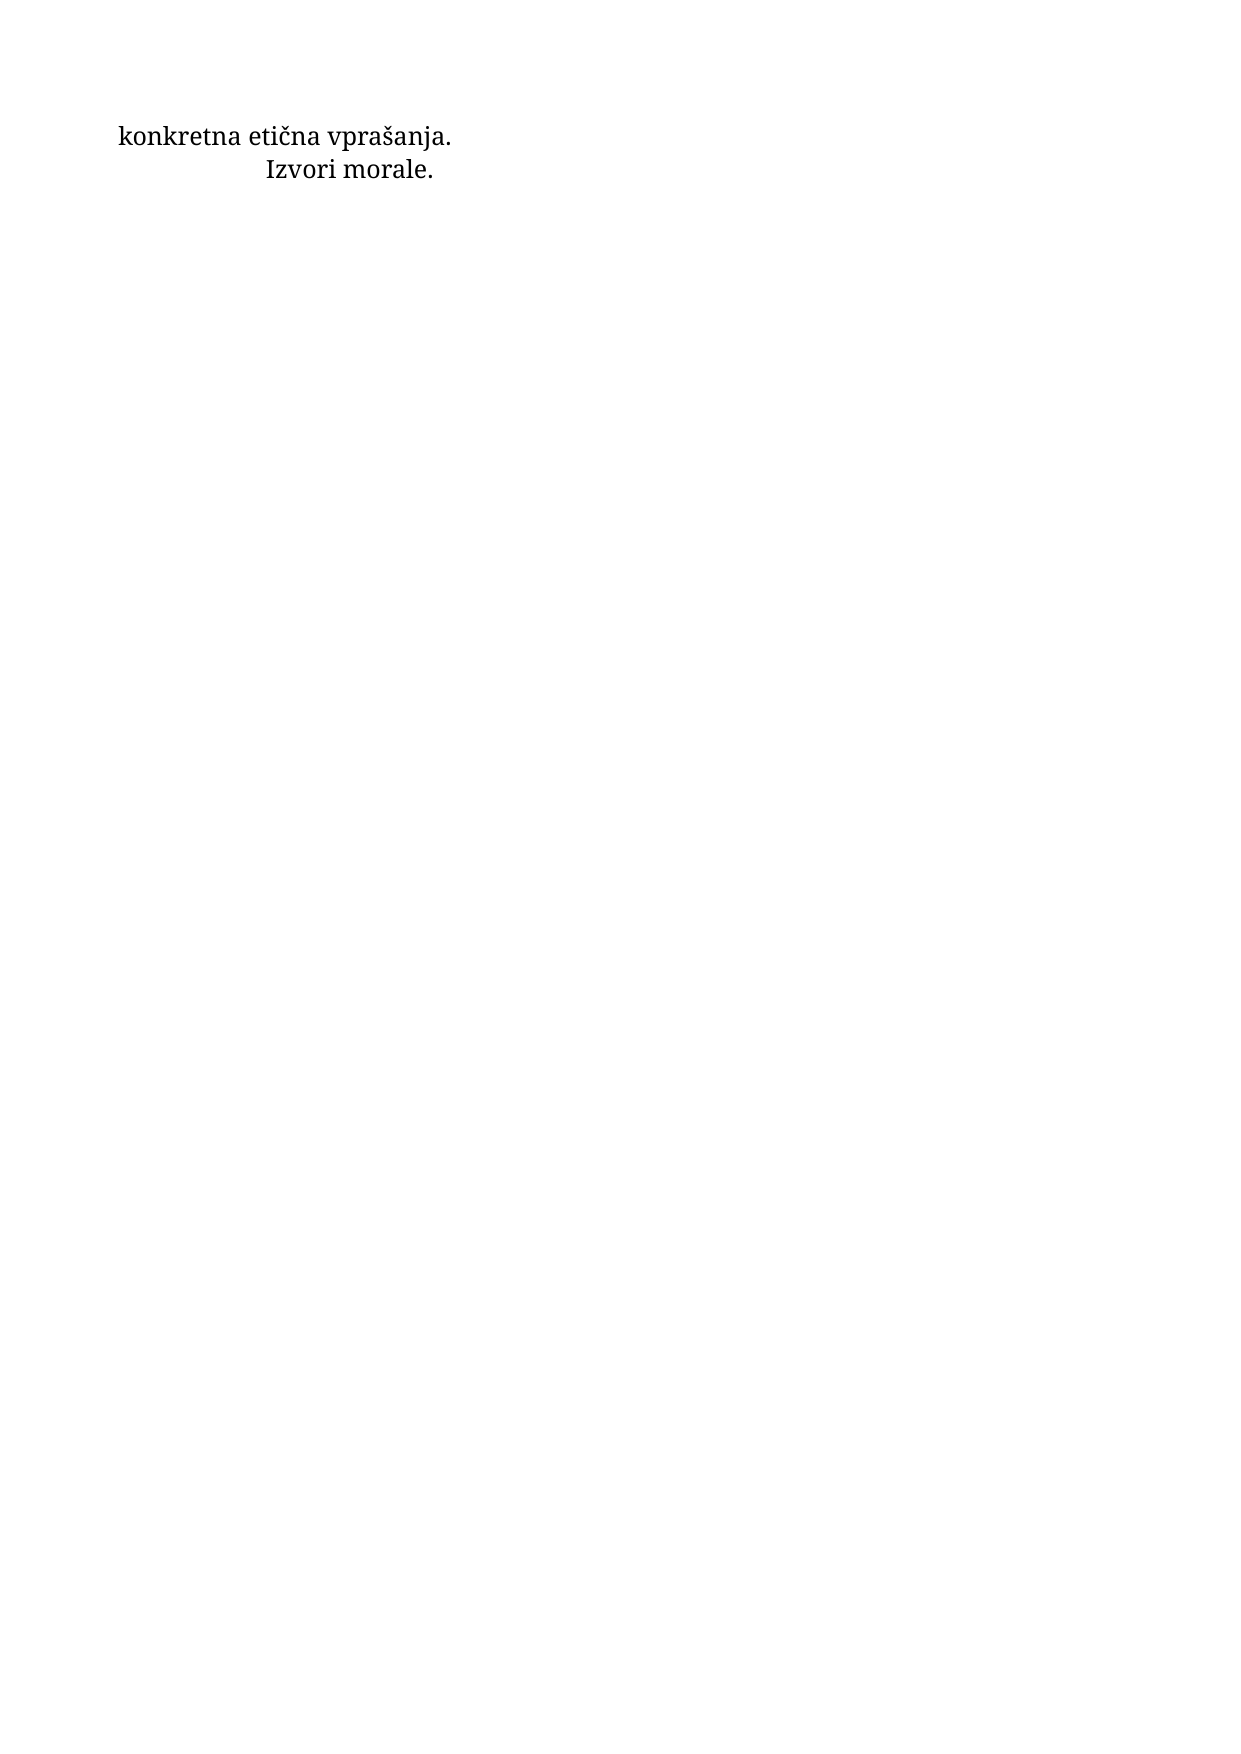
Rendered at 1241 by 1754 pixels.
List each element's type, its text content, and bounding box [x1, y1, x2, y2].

text konkretna etična vprašanja. [118, 118, 1122, 152]
text Izvori morale. [192, 152, 1122, 186]
